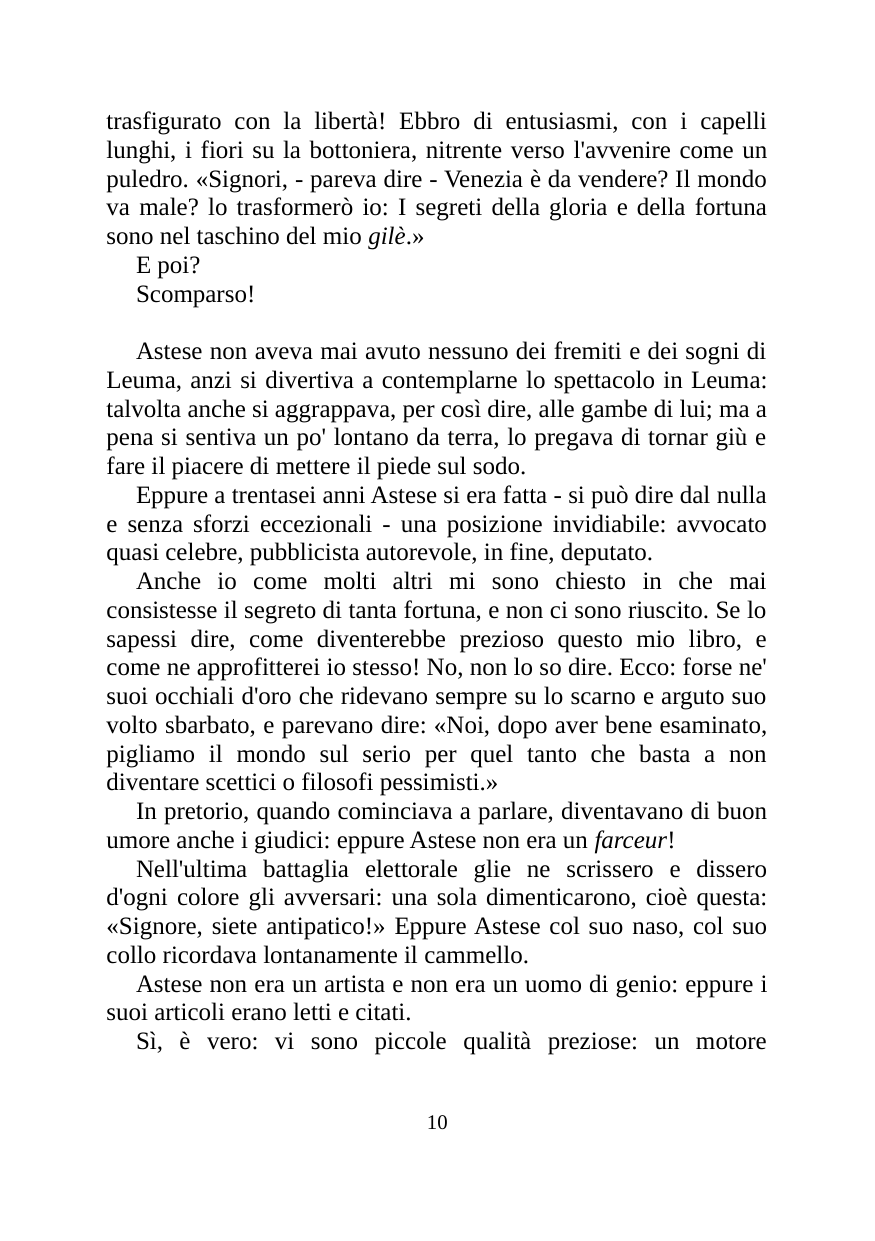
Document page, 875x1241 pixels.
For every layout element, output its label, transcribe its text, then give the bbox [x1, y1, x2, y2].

text trasfigurato con la libertà! Ebbro di entusiasmi, con i capelli lunghi, i fiori su la bottoniera, nitrente verso l'avvenire come un puledro. «Signori, - pareva dire - Venezia è da vendere? Il mondo va male? lo trasformerò io: I segreti della gloria e della fortuna sono nel taschino del mio gilè.» [106, 106, 768, 250]
text Sì, è vero: vi sono piccole qualità preziose: un motore [106, 1026, 768, 1055]
text Nell'ultima battaglia elettorale glie ne scrissero e dissero d'ogni colore gli avversari: una sola dimenticarono, cioè questa: «Signore, siete antipatico!» Eppure Astese col suo naso, col suo collo ricordava lontanamente il cammello. [106, 854, 768, 969]
text Astese non era un artista e non era un uomo di genio: eppure i suoi articoli erano letti e citati. [106, 969, 768, 1026]
text Anche io come molti altri mi sono chiesto in che mai consistesse il segreto di tanta fortuna, e non ci sono riuscito. Se lo sapessi dire, come diventerebbe prezioso questo mio libro, e come ne approfitterei io stesso! No, non lo so dire. Ecco: forse ne' suoi occhiali d'oro che ridevano sempre su lo scarno e arguto suo volto sbarbato, e parevano dire: «Noi, dopo aver bene esaminato, pigliamo il mondo sul serio per quel tanto che basta a non diventare scettici o filosofi pessimisti.» [106, 566, 768, 796]
text In pretorio, quando cominciava a parlare, diventavano di buon umore anche i giudici: eppure Astese non era un farceur! [106, 796, 768, 854]
text E poi? [106, 250, 768, 279]
text Scomparso! [106, 279, 768, 307]
text Eppure a trentasei anni Astese si era fatta - si può dire dal nulla e senza sforzi eccezionali - una posizione invidiabile: avvocato quasi celebre, pubblicista autorevole, in fine, deputato. [106, 480, 768, 566]
text Astese non aveva mai avuto nessuno dei fremiti e dei sogni di Leuma, anzi si divertiva a contemplarne lo spettacolo in Leuma: talvolta anche si aggrappava, per così dire, alle gambe di lui; ma a pena si sentiva un po' lontano da terra, lo pregava di tornar giù e fare il piacere di mettere il piede sul sodo. [106, 336, 768, 480]
